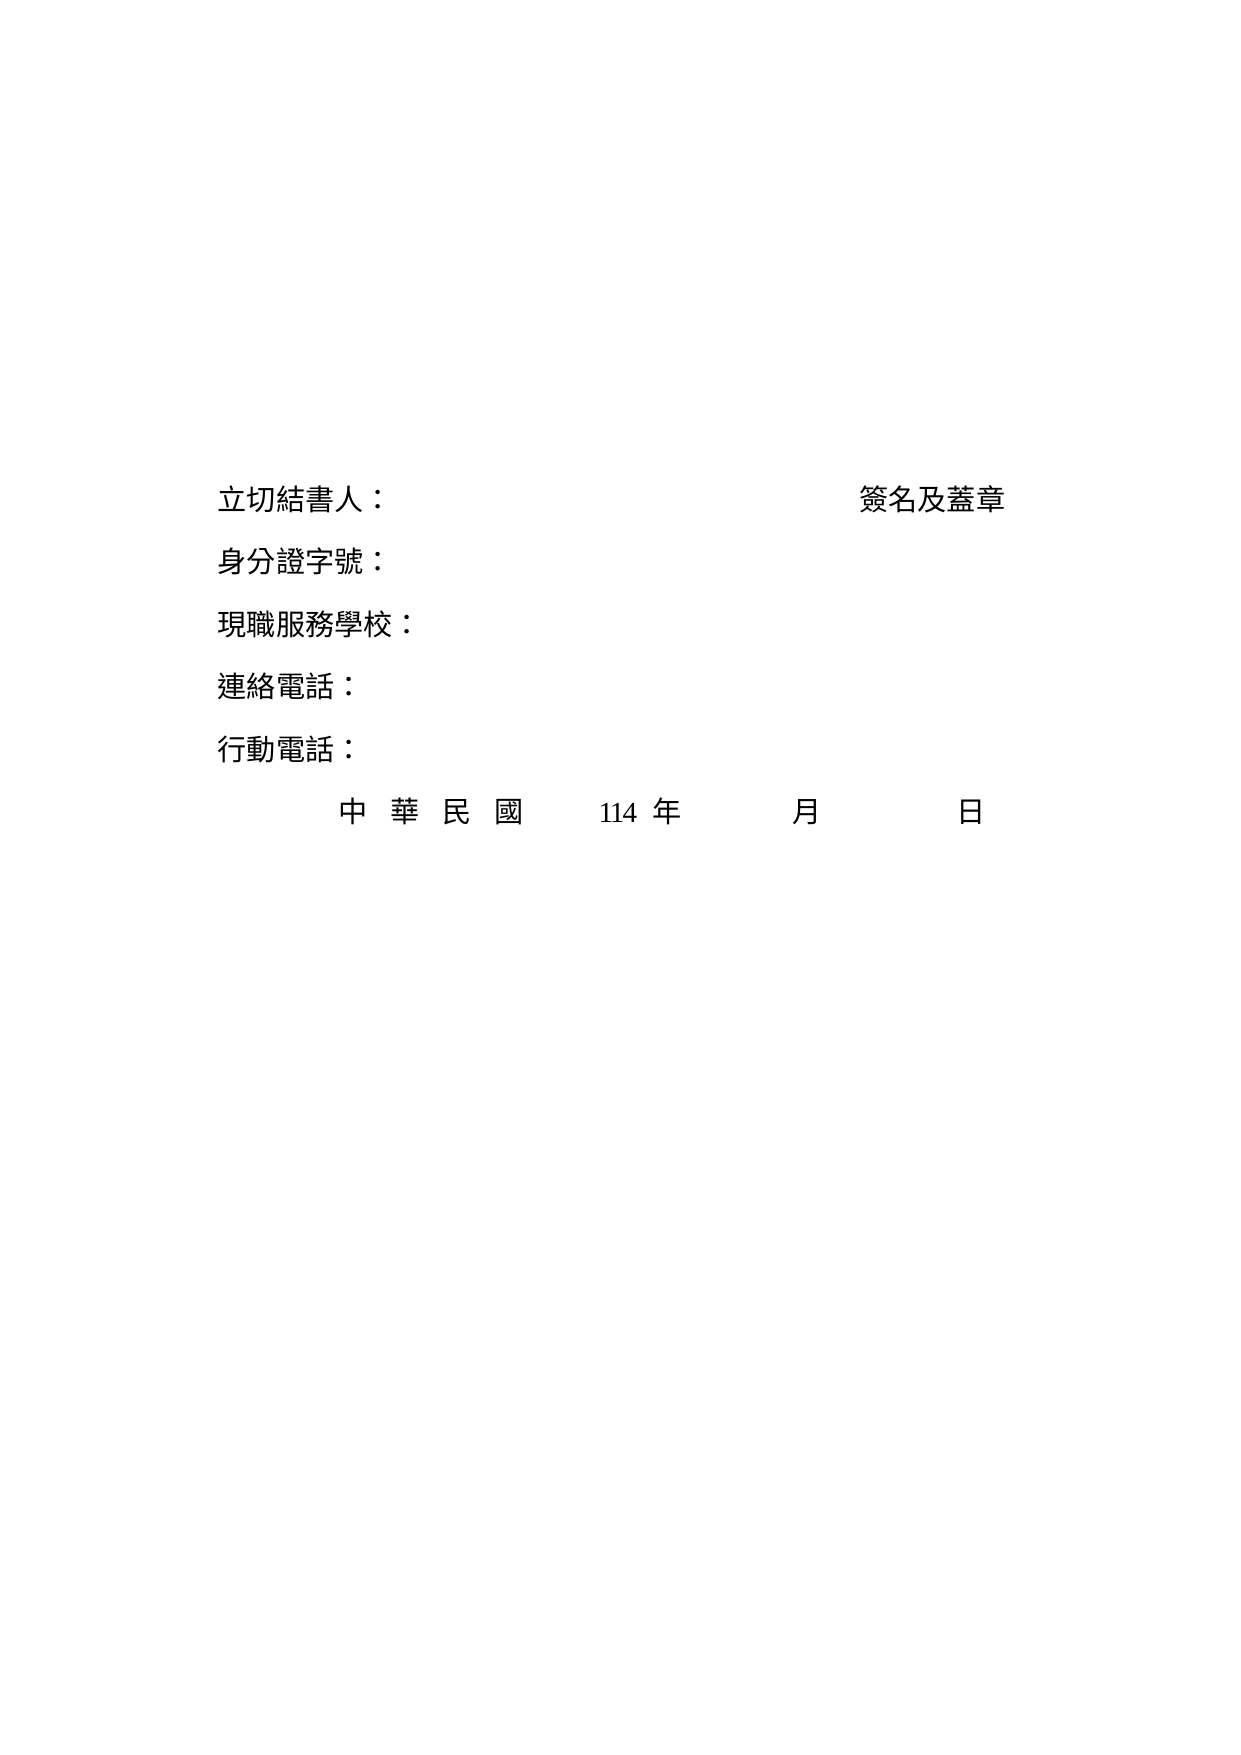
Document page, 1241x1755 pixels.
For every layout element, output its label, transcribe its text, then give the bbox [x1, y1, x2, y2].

text 身分證字號： [130, 518, 1146, 581]
text 中 華 民 國 114 年 月 日 [130, 768, 1146, 831]
text 現職服務學校： [130, 581, 1146, 643]
text 連絡電話： [130, 643, 1146, 706]
text 行動電話： [130, 706, 1146, 768]
text 立切結書人： 簽名及蓋章 [130, 456, 1146, 518]
